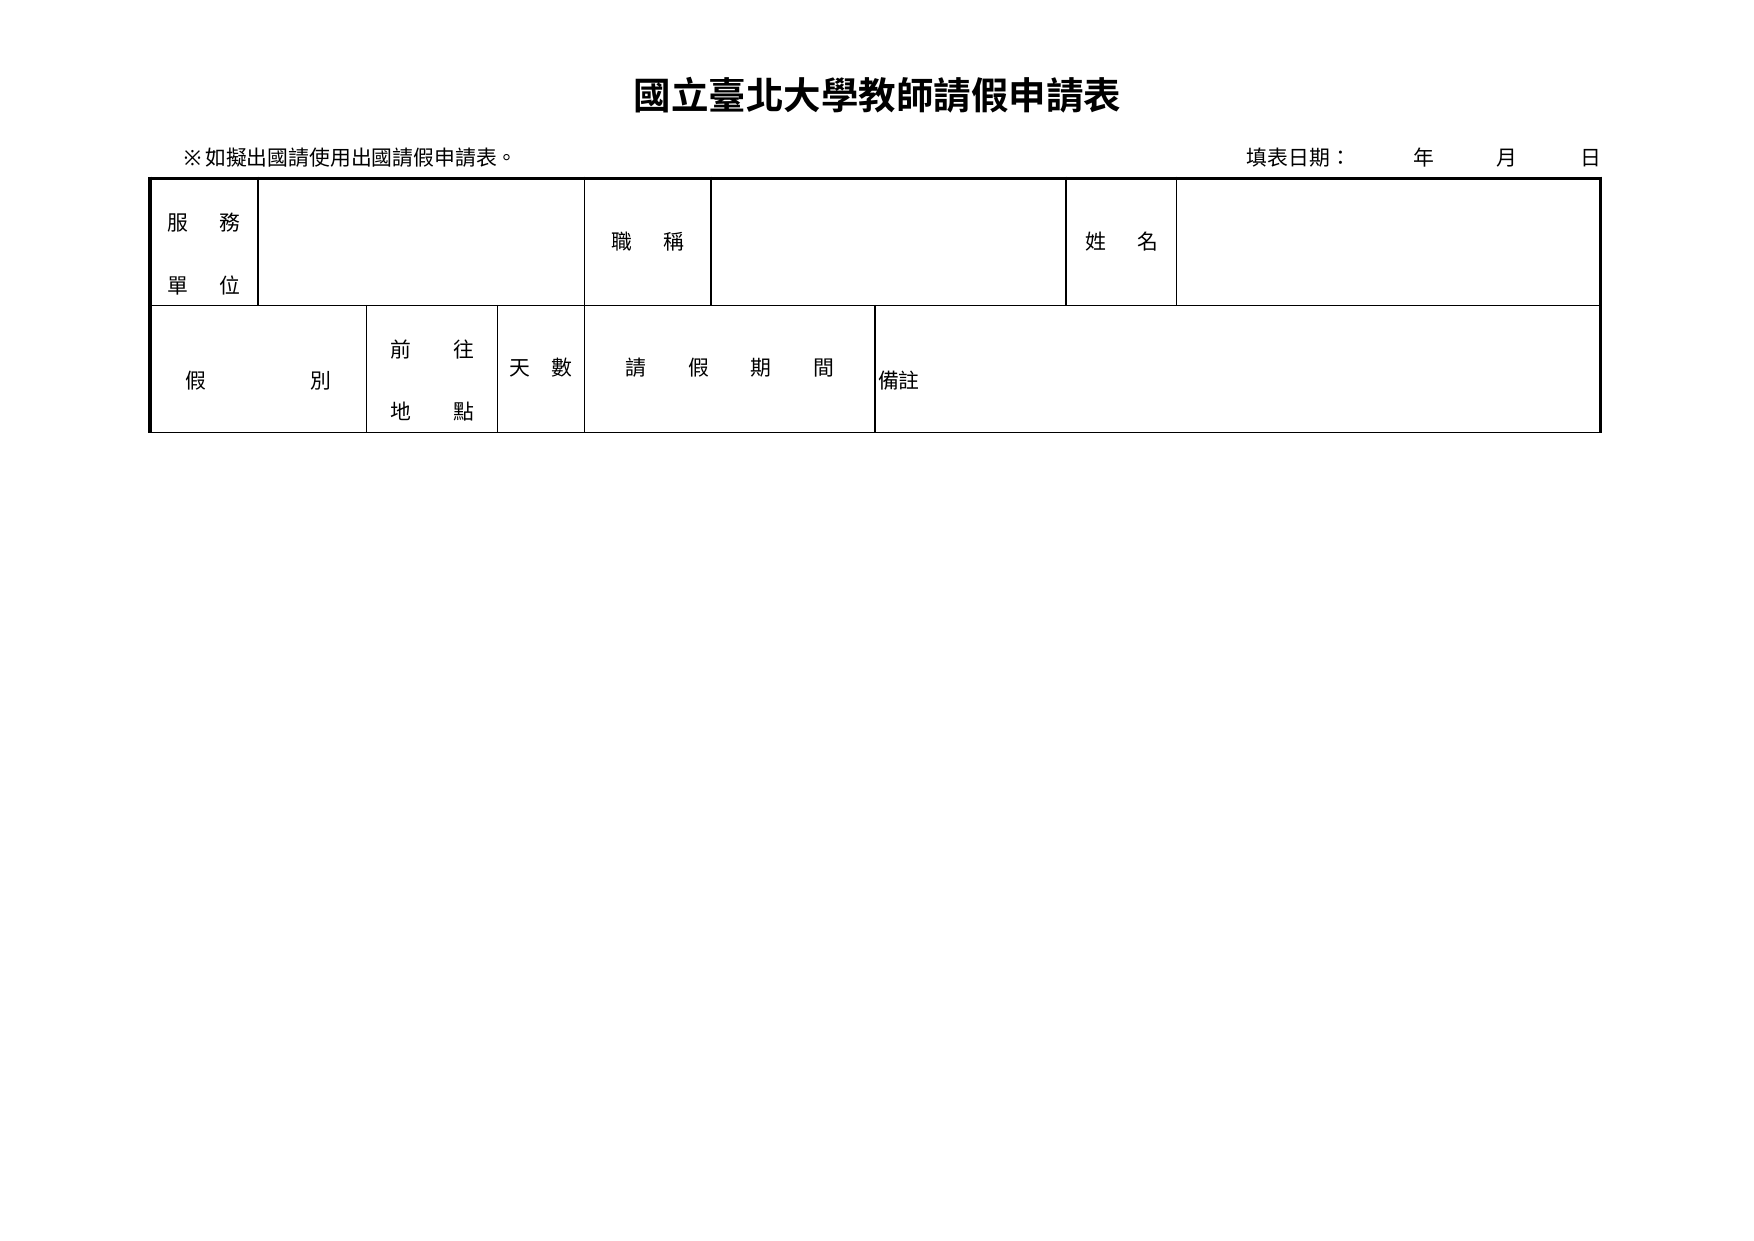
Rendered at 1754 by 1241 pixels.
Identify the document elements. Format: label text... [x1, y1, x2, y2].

table_cell 天 數 [498, 306, 584, 431]
table_header [712, 180, 1065, 305]
table_cell 前 往 地 點 [367, 306, 497, 431]
table_header 職 稱 [585, 180, 710, 305]
table_header 服 務 單 位 [152, 180, 257, 305]
table_header [1177, 180, 1599, 305]
text ※如擬出國請使用出國請假申請表。 填表日期： 年 月 日 [150, 114, 1604, 177]
text 國立臺北大學教師請假申請表 [150, 52, 1604, 114]
table_cell 假 別 [152, 306, 366, 431]
table_cell 備註 [876, 306, 1599, 431]
table_cell 請 假 期 間 [585, 306, 874, 431]
table_header [259, 180, 584, 305]
table_header 姓 名 [1067, 180, 1176, 305]
